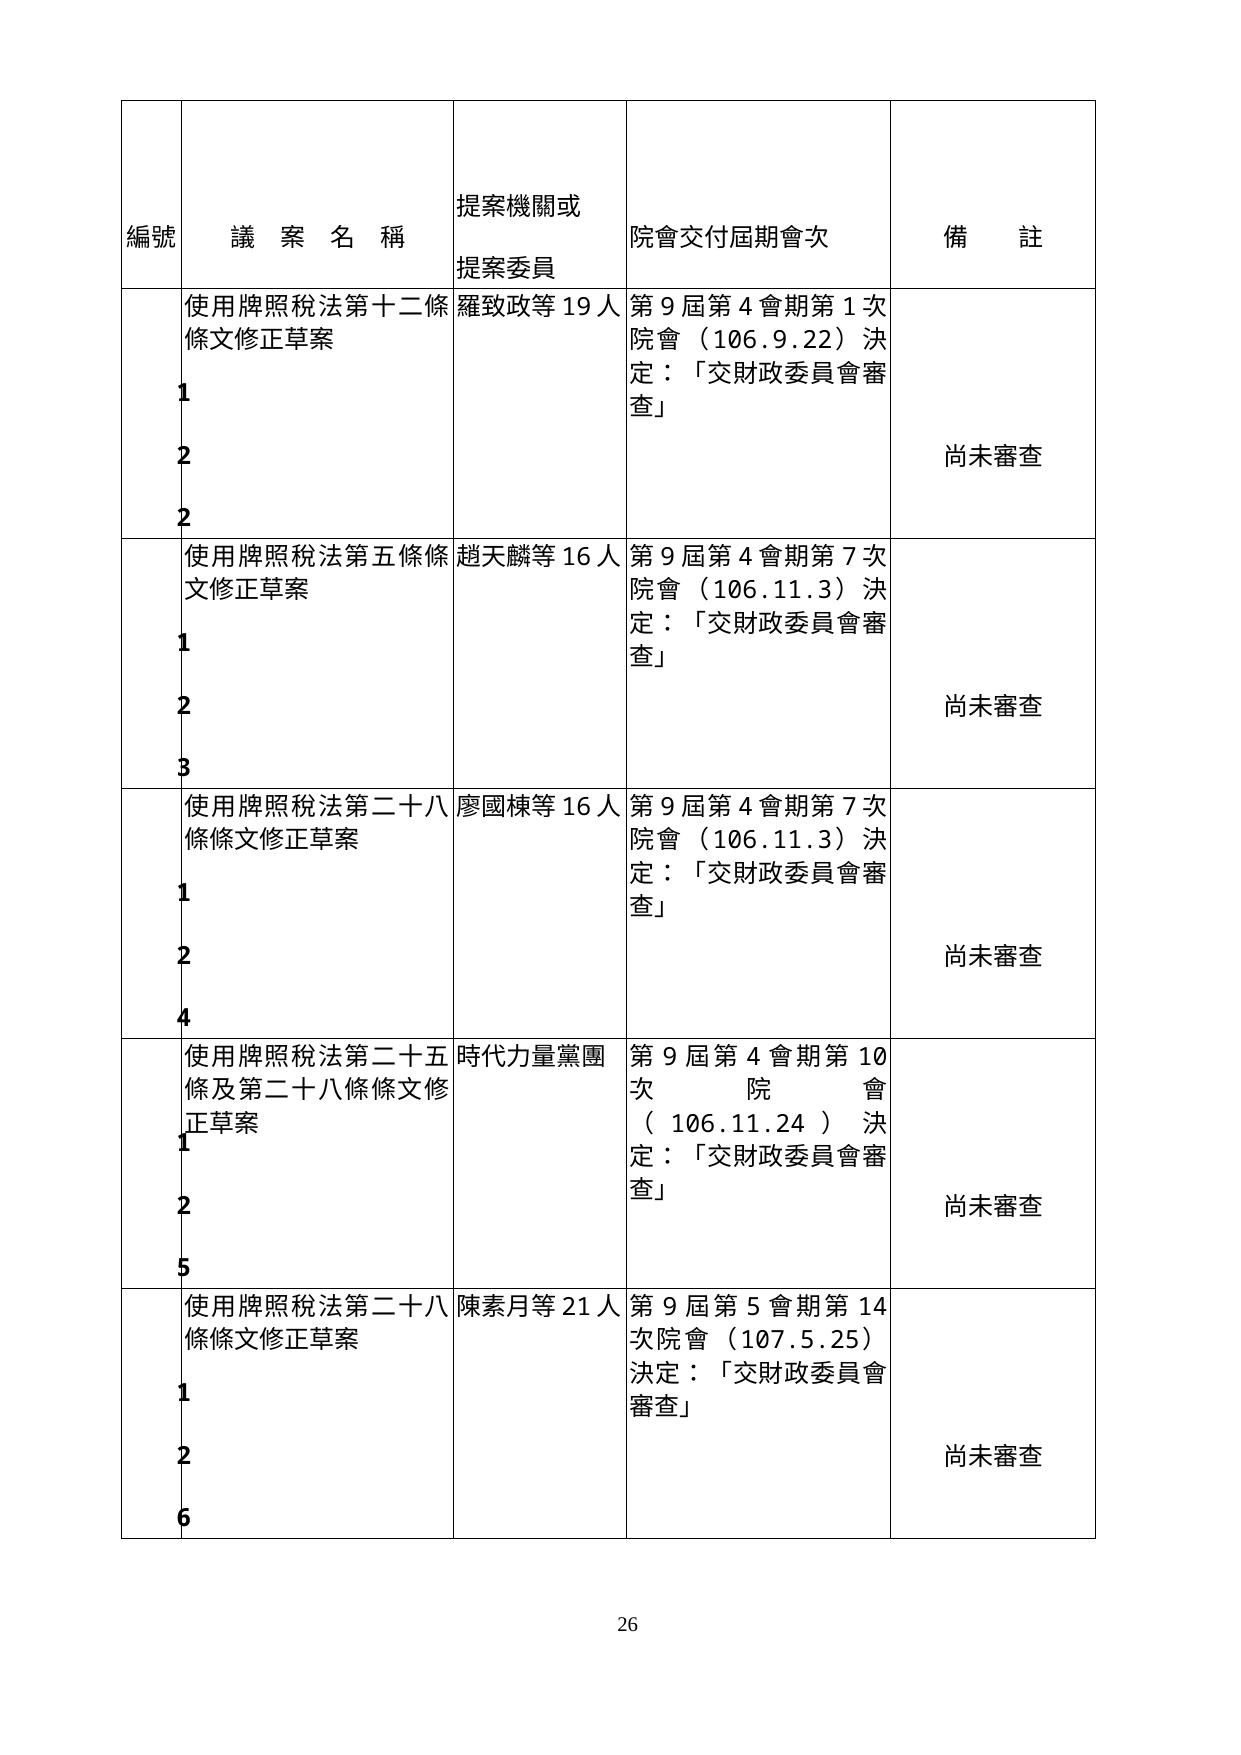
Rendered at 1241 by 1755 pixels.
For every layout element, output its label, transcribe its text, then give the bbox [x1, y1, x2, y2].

table_cell 使用牌照稅法第二十五條及第二十八條條文修正草案 [182, 1039, 453, 1288]
table_cell [122, 1039, 181, 1288]
table_cell 使用牌照稅法第五條條文修正草案 [182, 539, 453, 788]
table_cell 第9屆第4會期第7次院會（106.11.3）決定：「交財政委員會審查」 [627, 789, 890, 1038]
table_cell 第9屆第4會期第1次院會（106.9.22）決定：「交財政委員會審查」 [627, 289, 890, 538]
table_cell 第9屆第4會期第10次院會（106.11.24）決定：「交財政委員會審查」 [627, 1039, 890, 1288]
table_cell 使用牌照稅法第二十八條條文修正草案 [182, 789, 453, 1038]
table_header 提案機關或 提案委員 [454, 101, 626, 288]
table_cell 廖國棟等16人 [454, 789, 626, 1038]
table_cell [122, 789, 181, 1038]
table_cell 尚未審查 [891, 789, 1095, 1038]
table_cell 羅致政等19人 [454, 289, 626, 538]
table_cell 第9屆第4會期第7次院會（106.11.3）決定：「交財政委員會審查」 [627, 539, 890, 788]
table_cell [122, 539, 181, 788]
table_cell 尚未審查 [891, 1039, 1095, 1288]
table_cell 尚未審查 [891, 1289, 1095, 1538]
table_cell 使用牌照稅法第二十八條條文修正草案 [182, 1289, 453, 1538]
table_cell 使用牌照稅法第十二條條文修正草案 [182, 289, 453, 538]
table_header 院會交付屆期會次 [627, 101, 890, 288]
table_cell [122, 1289, 181, 1538]
table_cell 尚未審查 [891, 289, 1095, 538]
table_header 備 註 [891, 101, 1095, 288]
table_cell 第9屆第5會期第14次院會（107.5.25）決定：「交財政委員會審查」 [627, 1289, 890, 1538]
table_cell 時代力量黨團 [454, 1039, 626, 1288]
table_cell 尚未審查 [891, 539, 1095, 788]
table_cell 陳素月等21人 [454, 1289, 626, 1538]
table_header 議 案 名 稱 [182, 101, 453, 288]
table_cell [122, 289, 181, 538]
table_cell 趙天麟等16人 [454, 539, 626, 788]
table_header 編號 [122, 101, 181, 288]
